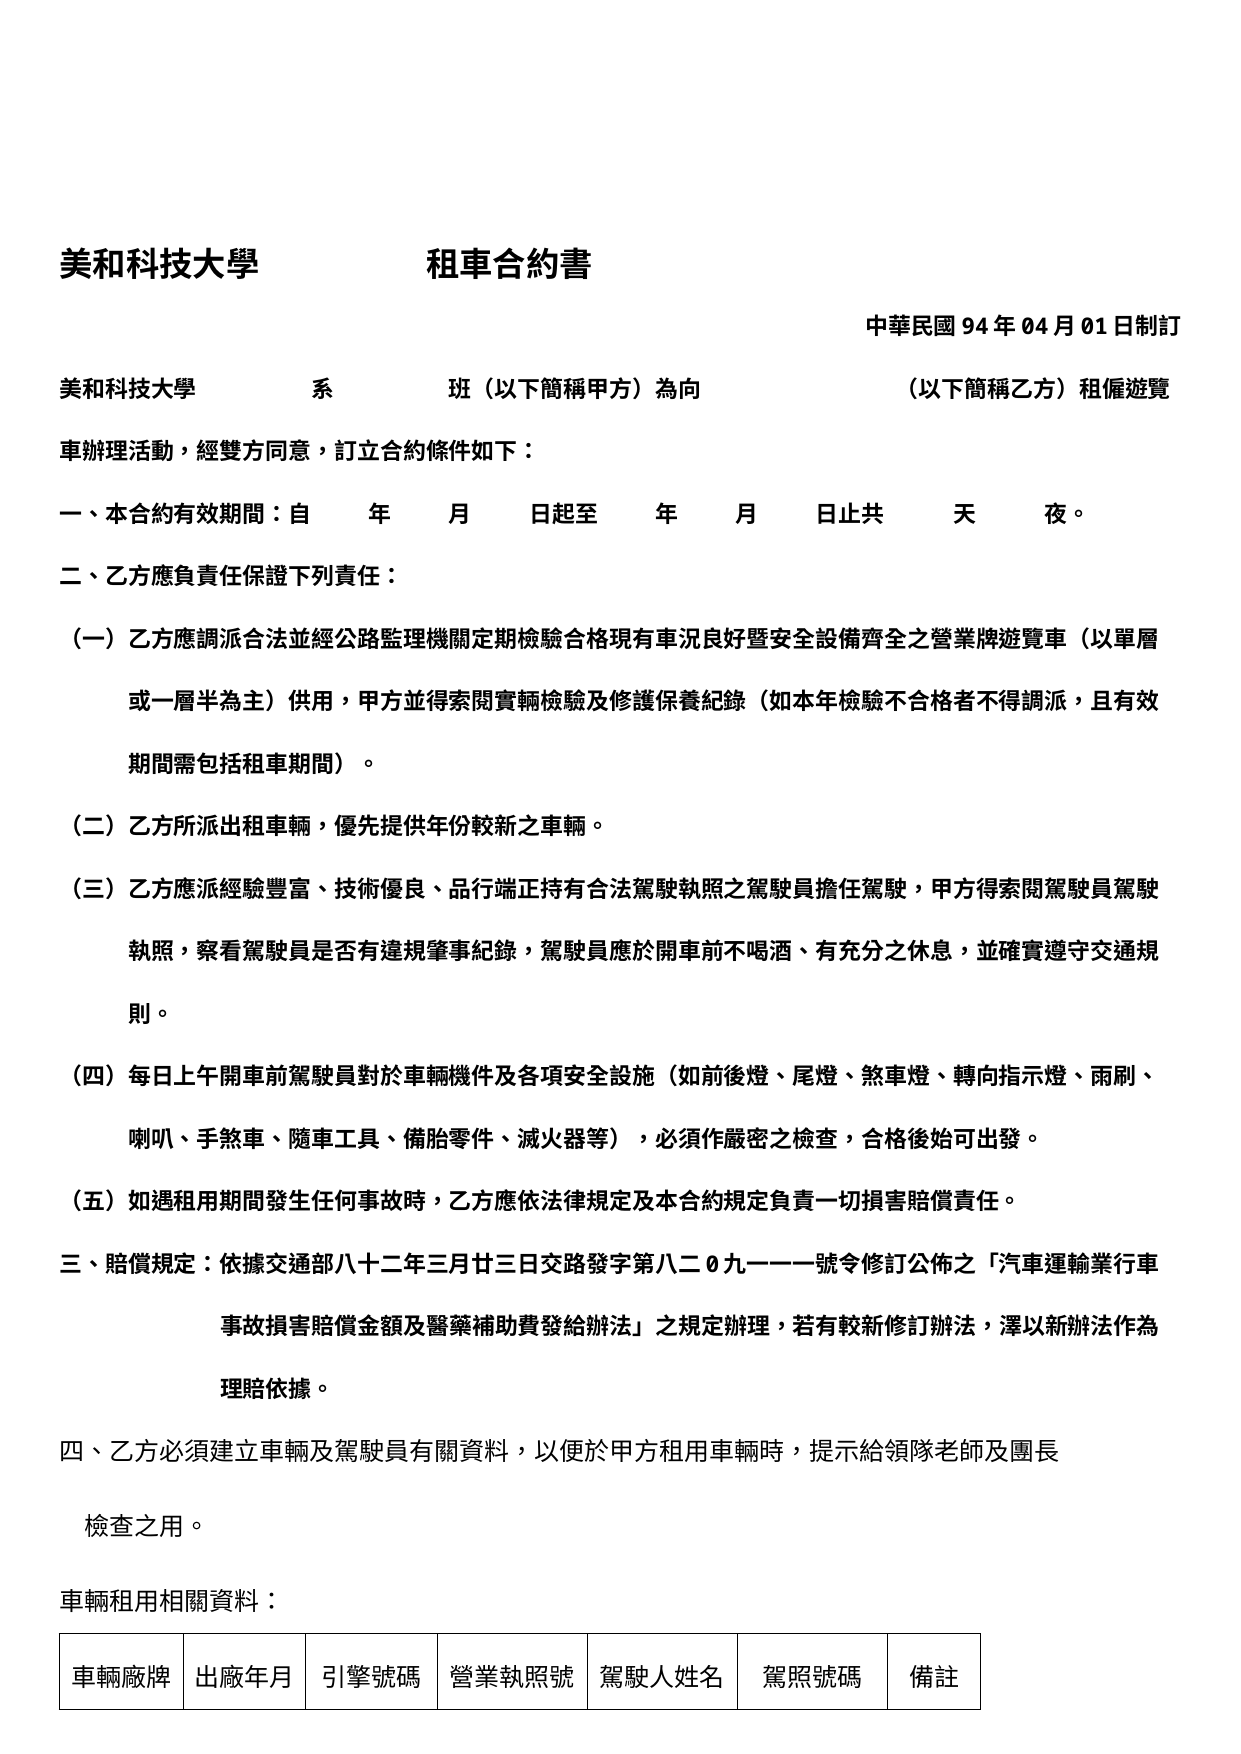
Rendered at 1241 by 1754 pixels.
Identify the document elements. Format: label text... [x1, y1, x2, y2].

text 美和科技大學 系 班（以下簡稱甲方）為向 （以下簡稱乙方）租僱遊覽車辦理活動，經雙方同意，訂立合約條件如下： [59, 346, 1181, 471]
text 檢查之用。 [59, 1483, 1181, 1546]
text （四）每日上午開車前駕駛員對於車輛機件及各項安全設施（如前後燈、尾燈、煞車燈、轉向指示燈、雨刷、喇叭、手煞車、隨車工具、備胎零件、滅火器等），必須作嚴密之檢查，合格後始可出發。 [59, 1033, 1181, 1158]
text （三）乙方應派經驗豐富、技術優良、品行端正持有合法駕駛執照之駕駛員擔任駕駛，甲方得索閱駕駛員駕駛執照，察看駕駛員是否有違規肇事紀錄，駕駛員應於開車前不喝酒、有充分之休息，並確實遵守交通規則。 [59, 846, 1181, 1033]
text 車輛租用相關資料： [59, 1558, 1181, 1621]
table_header 備註 [888, 1634, 980, 1709]
table_header 出廠年月 [184, 1634, 305, 1709]
text 中華民國94年04月01日制訂 [59, 283, 1181, 346]
table_header 車輛廠牌 [60, 1634, 183, 1709]
text 一、本合約有效期間：自 年 月 日起至 年 月 日止共 天 夜。 [59, 471, 1181, 533]
text 二、乙方應負責任保證下列責任： [59, 533, 1181, 596]
table_header 引擎號碼 [306, 1634, 437, 1709]
text （五）如遇租用期間發生任何事故時，乙方應依法律規定及本合約規定負責一切損害賠償責任。 [59, 1158, 1181, 1221]
table_header 營業執照號 [438, 1634, 587, 1709]
table_header 駕照號碼 [738, 1634, 887, 1709]
text 美和科技大學 租車合約書 [59, 221, 1181, 283]
text （一）乙方應調派合法並經公路監理機關定期檢驗合格現有車況良好暨安全設備齊全之營業牌遊覽車（以單層或一層半為主）供用，甲方並得索閱實輛檢驗及修護保養紀錄（如本年檢驗不合格者不得調派，且有效期間需包括租車期間）。 [59, 596, 1181, 783]
table_header 駕駛人姓名 [588, 1634, 737, 1709]
text （二）乙方所派出租車輛，優先提供年份較新之車輛。 [59, 783, 1181, 846]
text 三、賠償規定：依據交通部八十二年三月廿三日交路發字第八二0九一一一號令修訂公佈之「汽車運輸業行車事故損害賠償金額及醫藥補助費發給辦法」之規定辦理，若有較新修訂辦法，澤以新辦法作為理賠依據。 [59, 1221, 1181, 1408]
text 四、乙方必須建立車輛及駕駛員有關資料，以便於甲方租用車輛時，提示給領隊老師及團長 [59, 1408, 1181, 1471]
